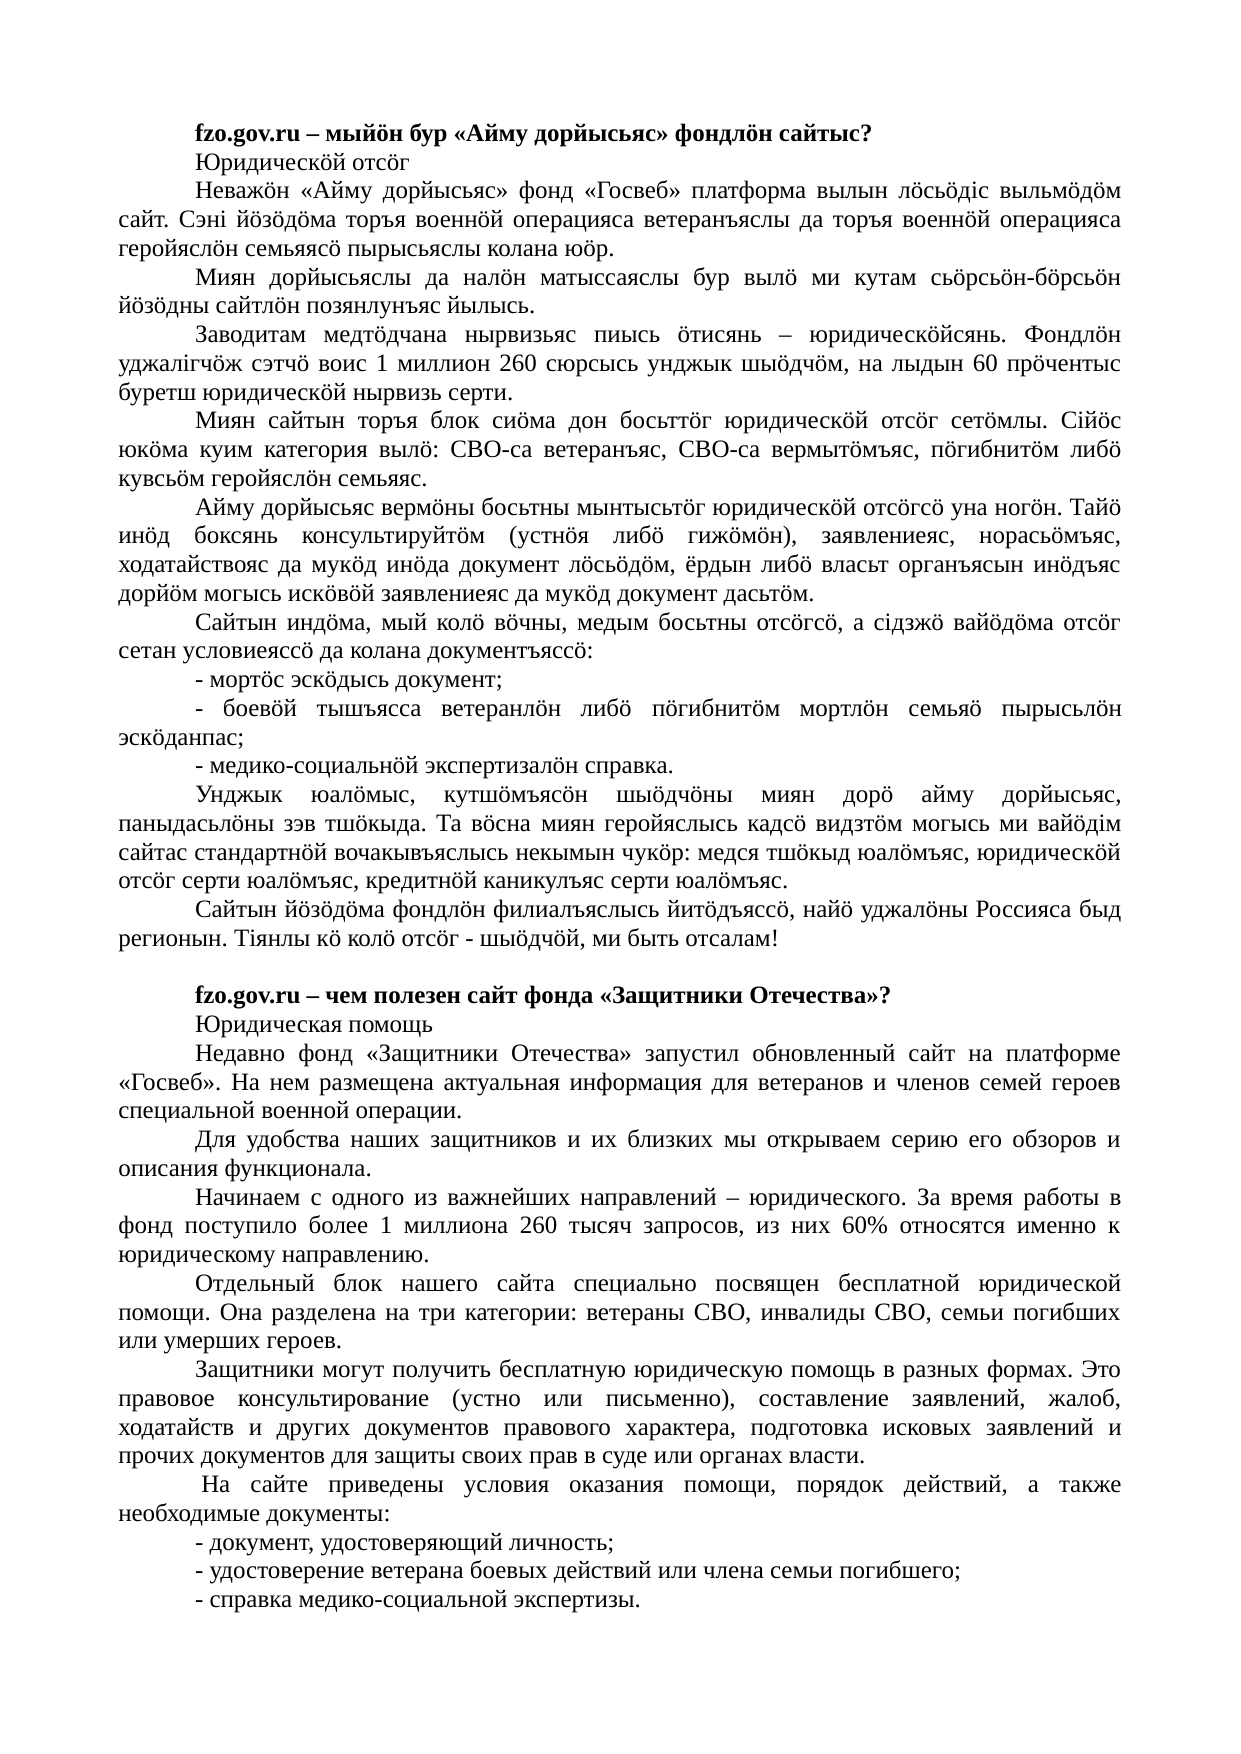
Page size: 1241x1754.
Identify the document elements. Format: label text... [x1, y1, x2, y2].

text На сайте приведены условия оказания помощи, порядок действий, а также необходимые документы: [118, 1469, 1122, 1527]
text - боевӧй тышъясса ветеранлӧн либӧ пӧгибнитӧм мортлӧн семьяӧ пырысьлӧн эскӧданпас; [118, 693, 1122, 751]
text - документ, удостоверяющий личность; [118, 1527, 1122, 1556]
text Унджык юалӧмыс, кутшӧмъясӧн шыӧдчӧны миян дорӧ айму дорйысьяс, паныдасьлӧны зэв тшӧкыда. Та вӧсна миян геройяслысь кадсӧ видзтӧм могысь ми вайӧдім сайтас стандартнӧй вочакывъяслысь некымын чукӧр: медся тшӧкыд юалӧмъяс, юридическӧй отсӧг серти юалӧмъяс, кредитнӧй каникулъяс серти юалӧмъяс. [118, 779, 1122, 894]
text Неважӧн «Айму дорйысьяс» фонд «Госвеб» платформа вылын лӧсьӧдіс выльмӧдӧм сайт. Сэні йӧзӧдӧма торъя военнӧй операцияса ветеранъяслы да торъя военнӧй операцияса геройяслӧн семьяясӧ пырысьяслы колана юӧр. [118, 176, 1122, 262]
text - мортӧс эскӧдысь документ; [118, 664, 1122, 693]
text Защитники могут получить бесплатную юридическую помощь в разных формах. Это правовое консультирование (устно или письменно), составление заявлений, жалоб, ходатайств и других документов правового характера, подготовка исковых заявлений и прочих документов для защиты своих прав в суде или органах власти. [118, 1354, 1122, 1469]
text Сайтын индӧма, мый колӧ вӧчны, медым босьтны отсӧгсӧ, а сідзжӧ вайӧдӧма отсӧг сетан условиеяссӧ да колана документъяссӧ: [118, 607, 1122, 664]
text Айму дорйысьяс вермӧны босьтны мынтысьтӧг юридическӧй отсӧгсӧ уна ногӧн. Тайӧ инӧд боксянь консультируйтӧм (устнӧя либӧ гижӧмӧн), заявлениеяс, норасьӧмъяс, ходатайствояс да мукӧд инӧда документ лӧсьӧдӧм, ёрдын либӧ власьт органъясын инӧдъяс дорйӧм могысь искӧвӧй заявлениеяс да мукӧд документ дасьтӧм. [118, 492, 1122, 607]
text fzo.gov.ru – мыйӧн бур «Айму дорйысьяс» фондлӧн сайтыс? [118, 118, 1122, 147]
text Миян сайтын торъя блок сиӧма дон босьттӧг юридическӧй отсӧг сетӧмлы. Сійӧс юкӧма куим категория вылӧ: СВО-са ветеранъяс, СВО-са вермытӧмъяс, пӧгибнитӧм либӧ кувсьӧм геройяслӧн семьяяс. [118, 406, 1122, 492]
text - удостоверение ветерана боевых действий или члена семьи погибшего; [118, 1556, 1122, 1584]
text Юридическӧй отсӧг [118, 147, 1122, 176]
text Юридическая помощь [118, 1009, 1122, 1038]
text Миян дорйысьяслы да налӧн матыссаяслы бур вылӧ ми кутам сьӧрсьӧн-бӧрсьӧн йӧзӧдны сайтлӧн позянлунъяс йылысь. [118, 262, 1122, 319]
text Отдельный блок нашего сайта специально посвящен бесплатной юридической помощи. Она разделена на три категории: ветераны СВО, инвалиды СВО, семьи погибших или умерших героев. [118, 1268, 1122, 1354]
text - справка медико-социальной экспертизы. [118, 1584, 1122, 1613]
text fzo.gov.ru – чем полезен сайт фонда «Защитники Отечества»? [118, 981, 1122, 1009]
text Заводитам медтӧдчана нырвизьяс пиысь ӧтисянь – юридическӧйсянь. Фондлӧн уджалігчӧж сэтчӧ воис 1 миллион 260 сюрсысь унджык шыӧдчӧм, на лыдын 60 прӧчентыс буретш юридическӧй нырвизь серти. [118, 319, 1122, 406]
text Начинаем с одного из важнейших направлений – юридического. За время работы в фонд поступило более 1 миллиона 260 тысяч запросов, из них 60% относятся именно к юридическому направлению. [118, 1182, 1122, 1268]
text Для удобства наших защитников и их близких мы открываем серию его обзоров и описания функционала. [118, 1124, 1122, 1182]
text Сайтын йӧзӧдӧма фондлӧн филиалъяслысь йитӧдъяссӧ, найӧ уджалӧны Россияса быд регионын. Тіянлы кӧ колӧ отсӧг - шыӧдчӧй, ми быть отсалам! [118, 894, 1122, 952]
text - медико-социальнӧй экспертизалӧн справка. [118, 751, 1122, 779]
text Недавно фонд «Защитники Отечества» запустил обновленный сайт на платформе «Госвеб». На нем размещена актуальная информация для ветеранов и членов семей героев специальной военной операции. [118, 1038, 1122, 1124]
